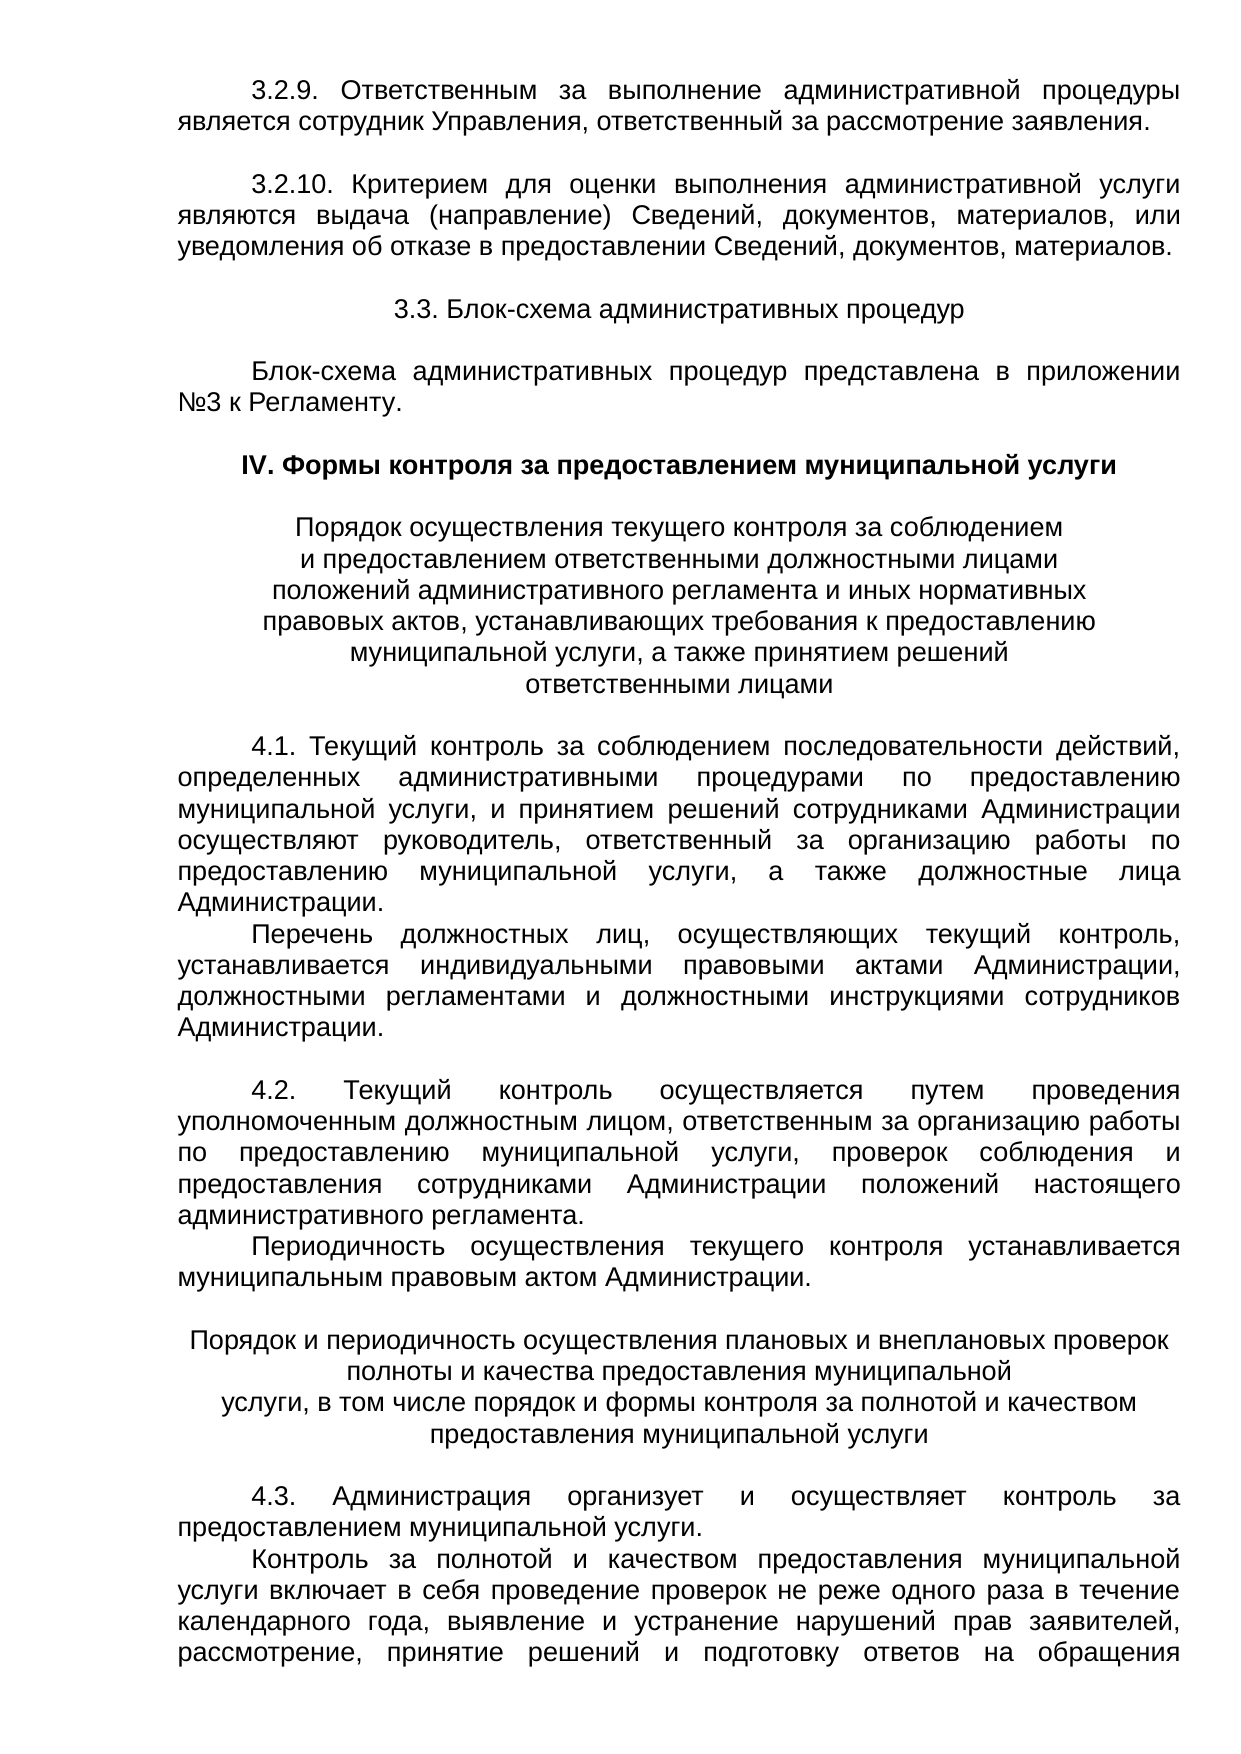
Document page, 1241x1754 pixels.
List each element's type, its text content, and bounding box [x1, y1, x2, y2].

text 4.3. Администрация организует и осуществляет контроль за предоставлением муниципальной услуги. [177, 1480, 1181, 1543]
text и предоставлением ответственными должностными лицами [177, 543, 1181, 574]
text IV. Формы контроля за предоставлением муниципальной услуги [177, 449, 1181, 480]
text правовых актов, устанавливающих требования к предоставлению [177, 605, 1181, 636]
text Контроль за полнотой и качеством предоставления муниципальной услуги включает в себя проведение проверок не реже одного раза в течение календарного года, выявление и устранение нарушений прав заявителей, рассмотрение, принятие решений и подготовку ответов на обращения [177, 1543, 1181, 1668]
text 4.1. Текущий контроль за соблюдением последовательности действий, определенных административными процедурами по предоставлению муниципальной услуги, и принятием решений сотрудниками Администрации осуществляют руководитель, ответственный за организацию работы по предоставлению муниципальной услуги, а также должностные лица Администрации. [177, 730, 1181, 918]
text ответственными лицами [177, 668, 1181, 699]
text Перечень должностных лиц, осуществляющих текущий контроль, устанавливается индивидуальными правовыми актами Администрации, должностными регламентами и должностными инструкциями сотрудников Администрации. [177, 918, 1181, 1043]
text Периодичность осуществления текущего контроля устанавливается муниципальным правовым актом Администрации. [177, 1230, 1181, 1293]
text муниципальной услуги, а также принятием решений [177, 636, 1181, 668]
text 4.2. Текущий контроль осуществляется путем проведения уполномоченным должностным лицом, ответственным за организацию работы по предоставлению муниципальной услуги, проверок соблюдения и предоставления сотрудниками Администрации положений настоящего административного регламента. [177, 1074, 1181, 1230]
text положений административного регламента и иных нормативных [177, 574, 1181, 605]
text Блок-схема административных процедур представлена в приложении №3 к Регламенту. [177, 355, 1181, 418]
text 3.2.10. Критерием для оценки выполнения административной услуги являются выдача (направление) Сведений, документов, материалов, или уведомления об отказе в предоставлении Сведений, документов, материалов. [177, 168, 1181, 261]
text 3.3. Блок-схема административных процедур [177, 293, 1181, 324]
text Порядок осуществления текущего контроля за соблюдением [177, 511, 1181, 543]
text Порядок и периодичность осуществления плановых и внеплановых проверок полноты и качества предоставления муниципальной [177, 1324, 1181, 1386]
text услуги, в том числе порядок и формы контроля за полнотой и качеством предоставления муниципальной услуги [177, 1386, 1181, 1449]
text 3.2.9. Ответственным за выполнение административной процедуры является сотрудник Управления, ответственный за рассмотрение заявления. [177, 74, 1181, 136]
